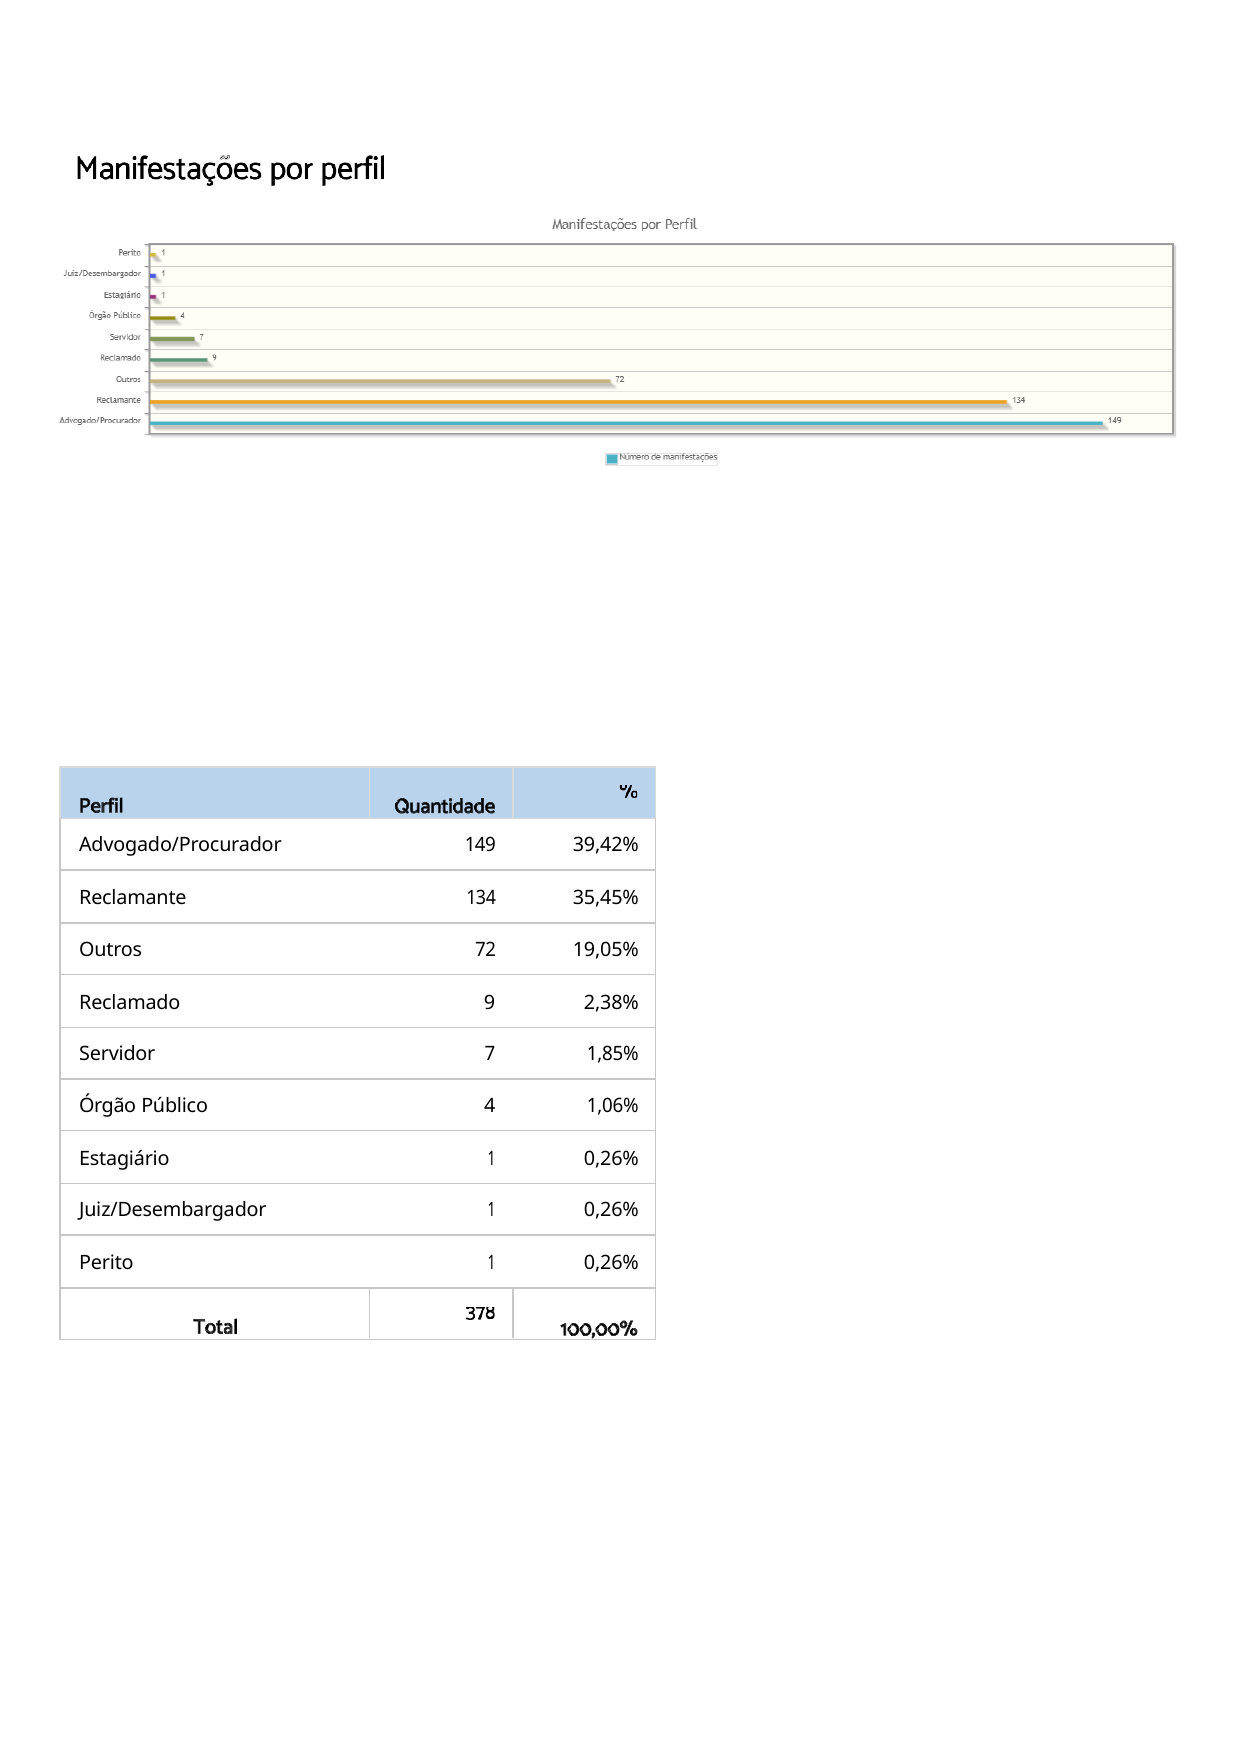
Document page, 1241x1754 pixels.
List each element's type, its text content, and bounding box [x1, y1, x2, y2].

table_cell [370, 1289, 512, 1338]
table_cell 35,45% [513, 871, 655, 922]
table_cell 9 [370, 975, 513, 1027]
table_cell 2,38% [513, 975, 655, 1027]
table_cell 4 [370, 1080, 513, 1129]
table_cell 134 [370, 871, 513, 922]
table_cell Reclamante [61, 871, 369, 922]
table_header [370, 768, 512, 818]
table_cell Órgão Público [61, 1080, 369, 1129]
table_cell 1,85% [513, 1028, 655, 1078]
picture [59, 218, 1177, 466]
table_cell [61, 1289, 369, 1338]
picture [465, 1307, 495, 1320]
table_cell Juiz/Desembargador [61, 1184, 369, 1234]
table_header [61, 768, 369, 818]
table_cell Advogado/Procurador [61, 819, 369, 869]
table_cell Estagiário [61, 1131, 369, 1182]
picture [619, 785, 638, 798]
table_cell [514, 1289, 655, 1338]
table_cell Reclamado [61, 975, 369, 1027]
table_cell Perito [61, 1236, 369, 1287]
table_cell 19,05% [513, 924, 655, 973]
table_cell 0,26% [513, 1236, 655, 1287]
picture [77, 155, 384, 186]
table_cell 39,42% [513, 819, 655, 869]
table_cell 1 [370, 1184, 513, 1234]
table_cell 0,26% [513, 1184, 655, 1234]
table_cell 1,06% [513, 1080, 655, 1129]
table_cell Servidor [61, 1028, 369, 1078]
table_cell 1 [370, 1236, 513, 1287]
table_cell 7 [370, 1028, 513, 1078]
table_cell 1 [370, 1131, 513, 1182]
table_cell 72 [370, 924, 513, 973]
table_cell Outros [61, 924, 369, 973]
table_header [514, 768, 655, 818]
table_cell 149 [370, 819, 513, 869]
table_cell 0,26% [513, 1131, 655, 1182]
